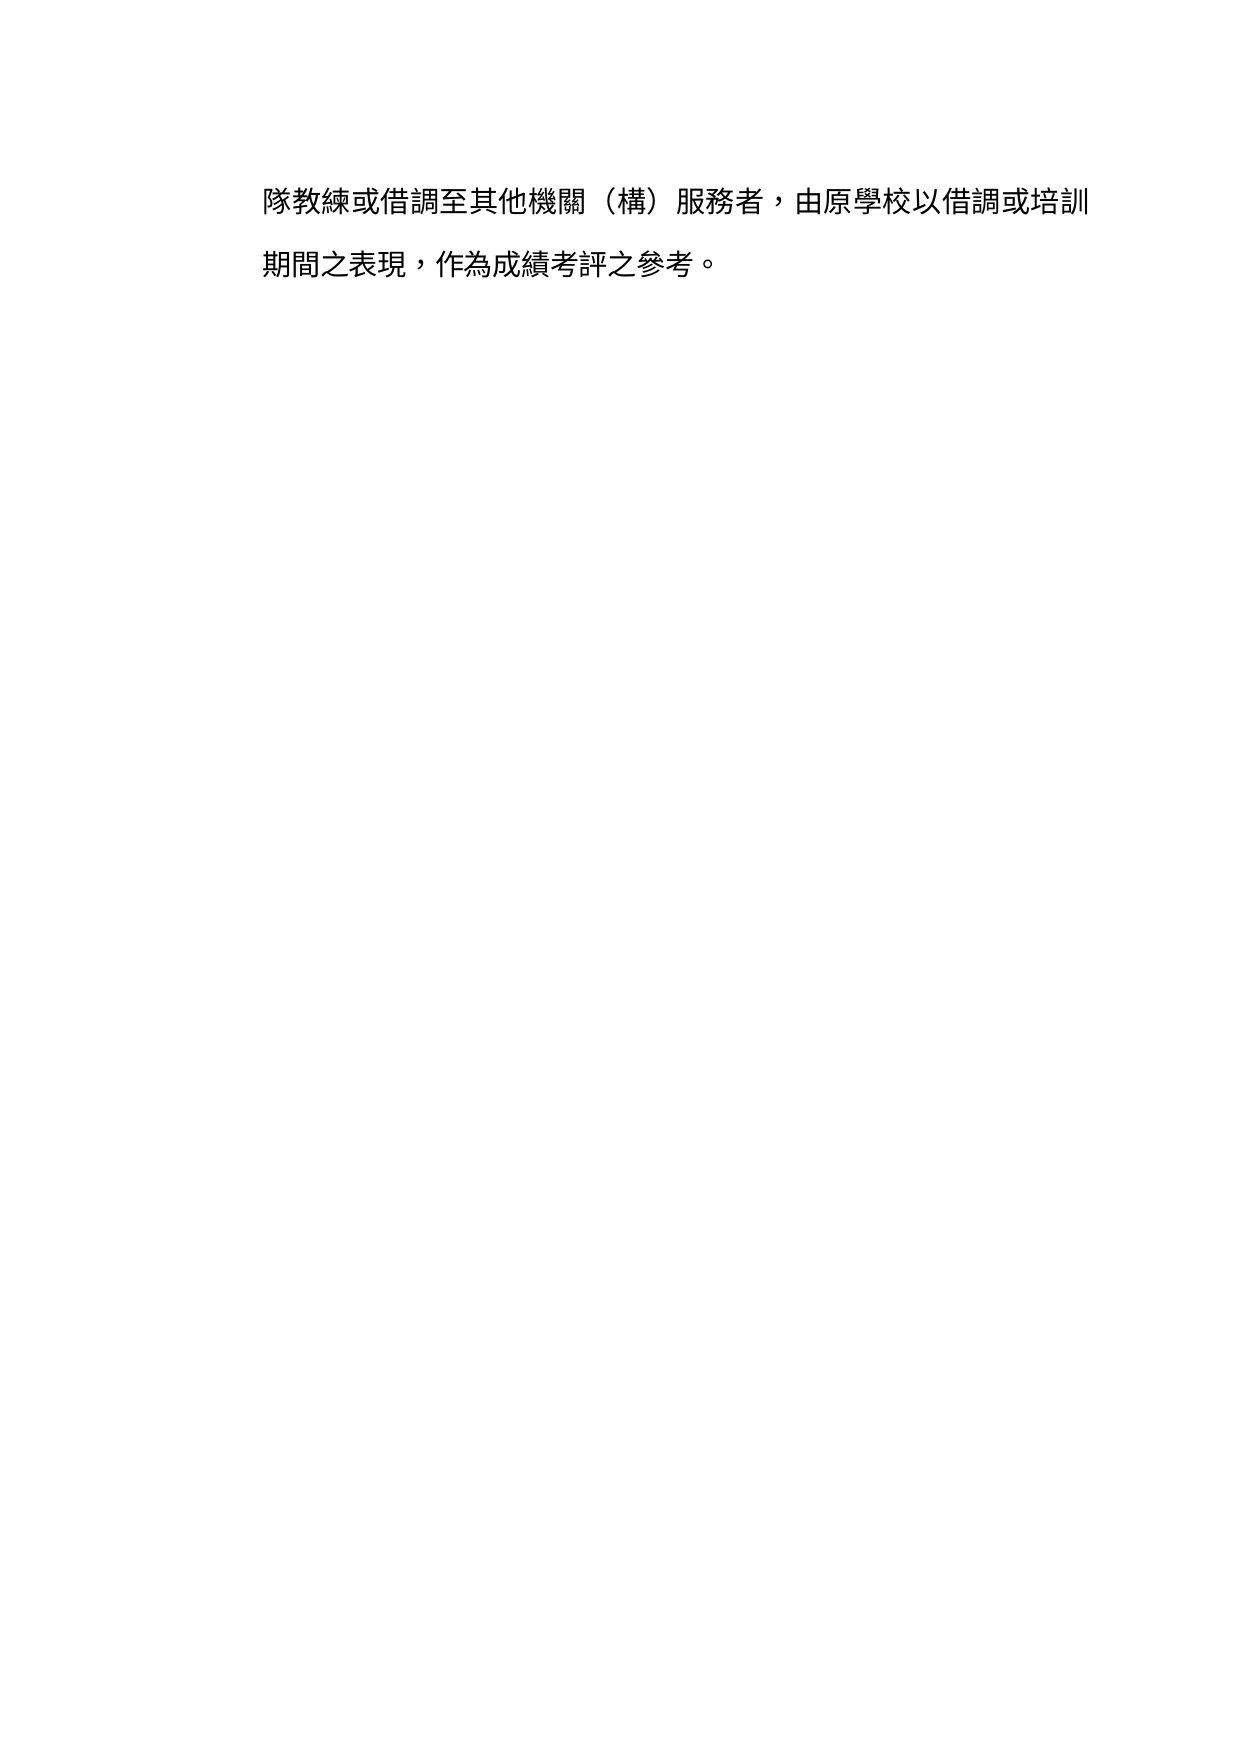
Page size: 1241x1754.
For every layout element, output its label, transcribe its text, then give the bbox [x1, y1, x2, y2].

text 隊教練或借調至其他機關（構）服務者，由原學校以借調或培訓期間之表現，作為成績考評之參考。 [177, 158, 1092, 283]
